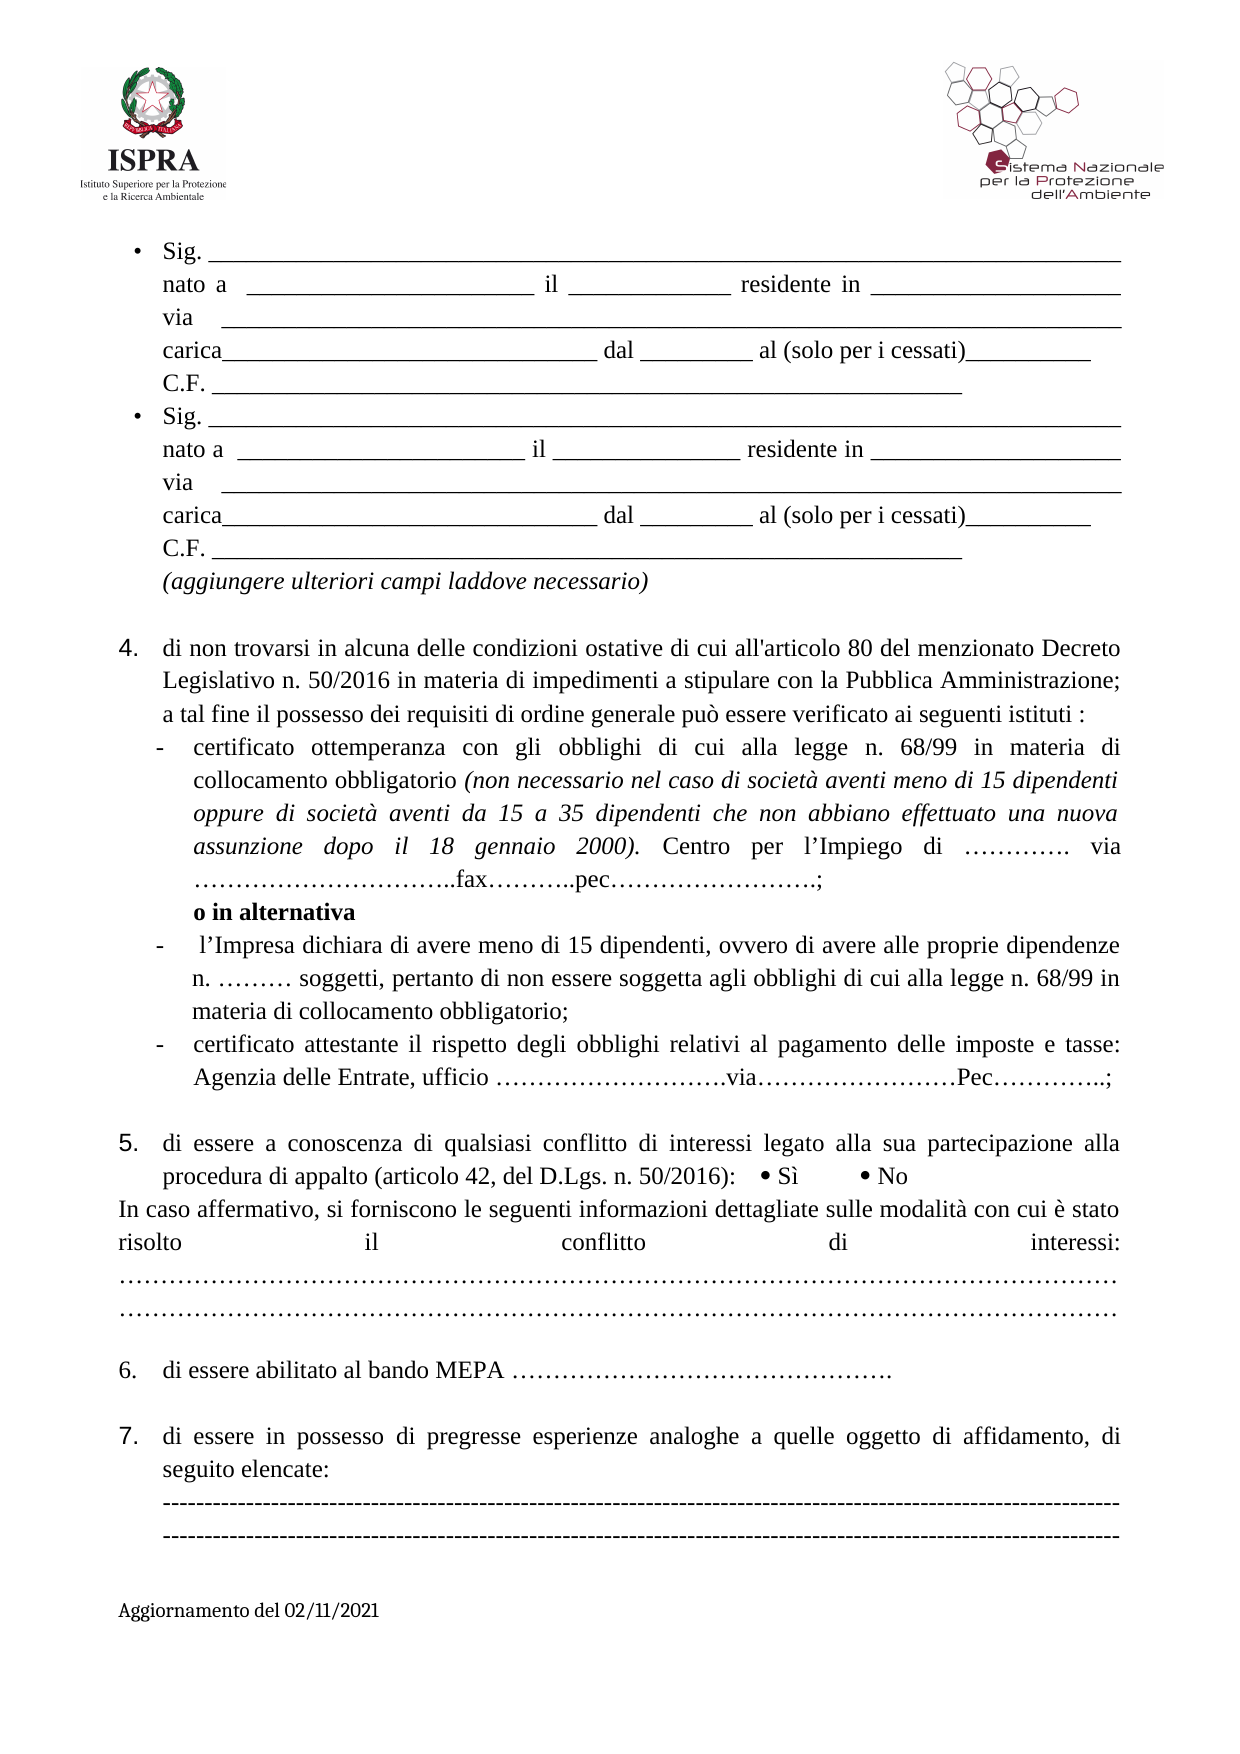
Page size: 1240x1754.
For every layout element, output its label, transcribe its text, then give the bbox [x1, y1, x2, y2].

list di essere abilitato al bando MEPA ………………………………………. [118, 1355, 1121, 1384]
text • Sig. _________________________________________________________________________ [133, 236, 1121, 265]
text o in alternativa [193, 897, 1121, 926]
list di non trovarsi in alcuna delle condizioni ostative di cui all'articolo 80 del menzionato Decreto Legislativo n. 50/2016 in materia di impedimenti a stipulare con la Pubblica Amministrazione; a tal fine il possesso dei requisiti di ordine generale può essere verificato ai seguenti istituti : [118, 632, 1121, 727]
text In caso affermativo, si forniscono le seguenti informazioni dettagliate sulle modalità con cui è stato risolto il conflitto di interessi: …………………………………………………………………………………………………………………………………………………………………………………………………………………… [118, 1194, 1121, 1322]
text -------------------------------------------------------------------------------------------------------------------------------------------------------------------------------------------------------------------------------------- [162, 1487, 1121, 1549]
text C.F. ____________________________________________________________ [162, 368, 1121, 397]
text nato a _______________________ il _____________ residente in ____________________ via ________________________________________________________________________ carica______________________________ dal _________ al (solo per i cessati)__________ [133, 269, 1121, 364]
text - l’Impresa dichiara di avere meno di 15 dipendenti, ovvero di avere alle proprie dipendenze n. ……… soggetti, pertanto di non essere soggetta agli obblighi di cui alla legge n. 68/99 in materia di collocamento obbligatorio; [156, 930, 1121, 1024]
text (aggiungere ulteriori campi laddove necessario) [162, 566, 1121, 595]
list certificato ottemperanza con gli obblighi di cui alla legge n. 68/99 in materia di collocamento obbligatorio (non necessario nel caso di società aventi meno di 15 dipendenti oppure di società aventi da 15 a 35 dipendenti che non abbiano effettuato una nuova assunzione dopo il 18 gennaio 2000). Centro per l’Impiego di …………. via …………………………..fax………..pec…………………….; [156, 732, 1121, 892]
list certificato attestante il rispetto degli obblighi relativi al pagamento delle imposte e tasse: Agenzia delle Entrate, ufficio ……………………….via……………………Pec…………..; [156, 1029, 1121, 1091]
text nato a _______________________ il _______________ residente in ____________________ via ________________________________________________________________________ carica______________________________ dal _________ al (solo per i cessati)__________ [133, 434, 1121, 529]
text • Sig. _________________________________________________________________________ [133, 401, 1121, 430]
list di essere in possesso di pregresse esperienze analoghe a quelle oggetto di affidamento, di seguito elencate: [118, 1421, 1121, 1483]
text C.F. ____________________________________________________________ [133, 533, 1121, 562]
list di essere a conoscenza di qualsiasi conflitto di interessi legato alla sua partecipazione alla procedura di appalto (articolo 42, del D.Lgs. n. 50/2016):  Sì  No [118, 1128, 1121, 1190]
